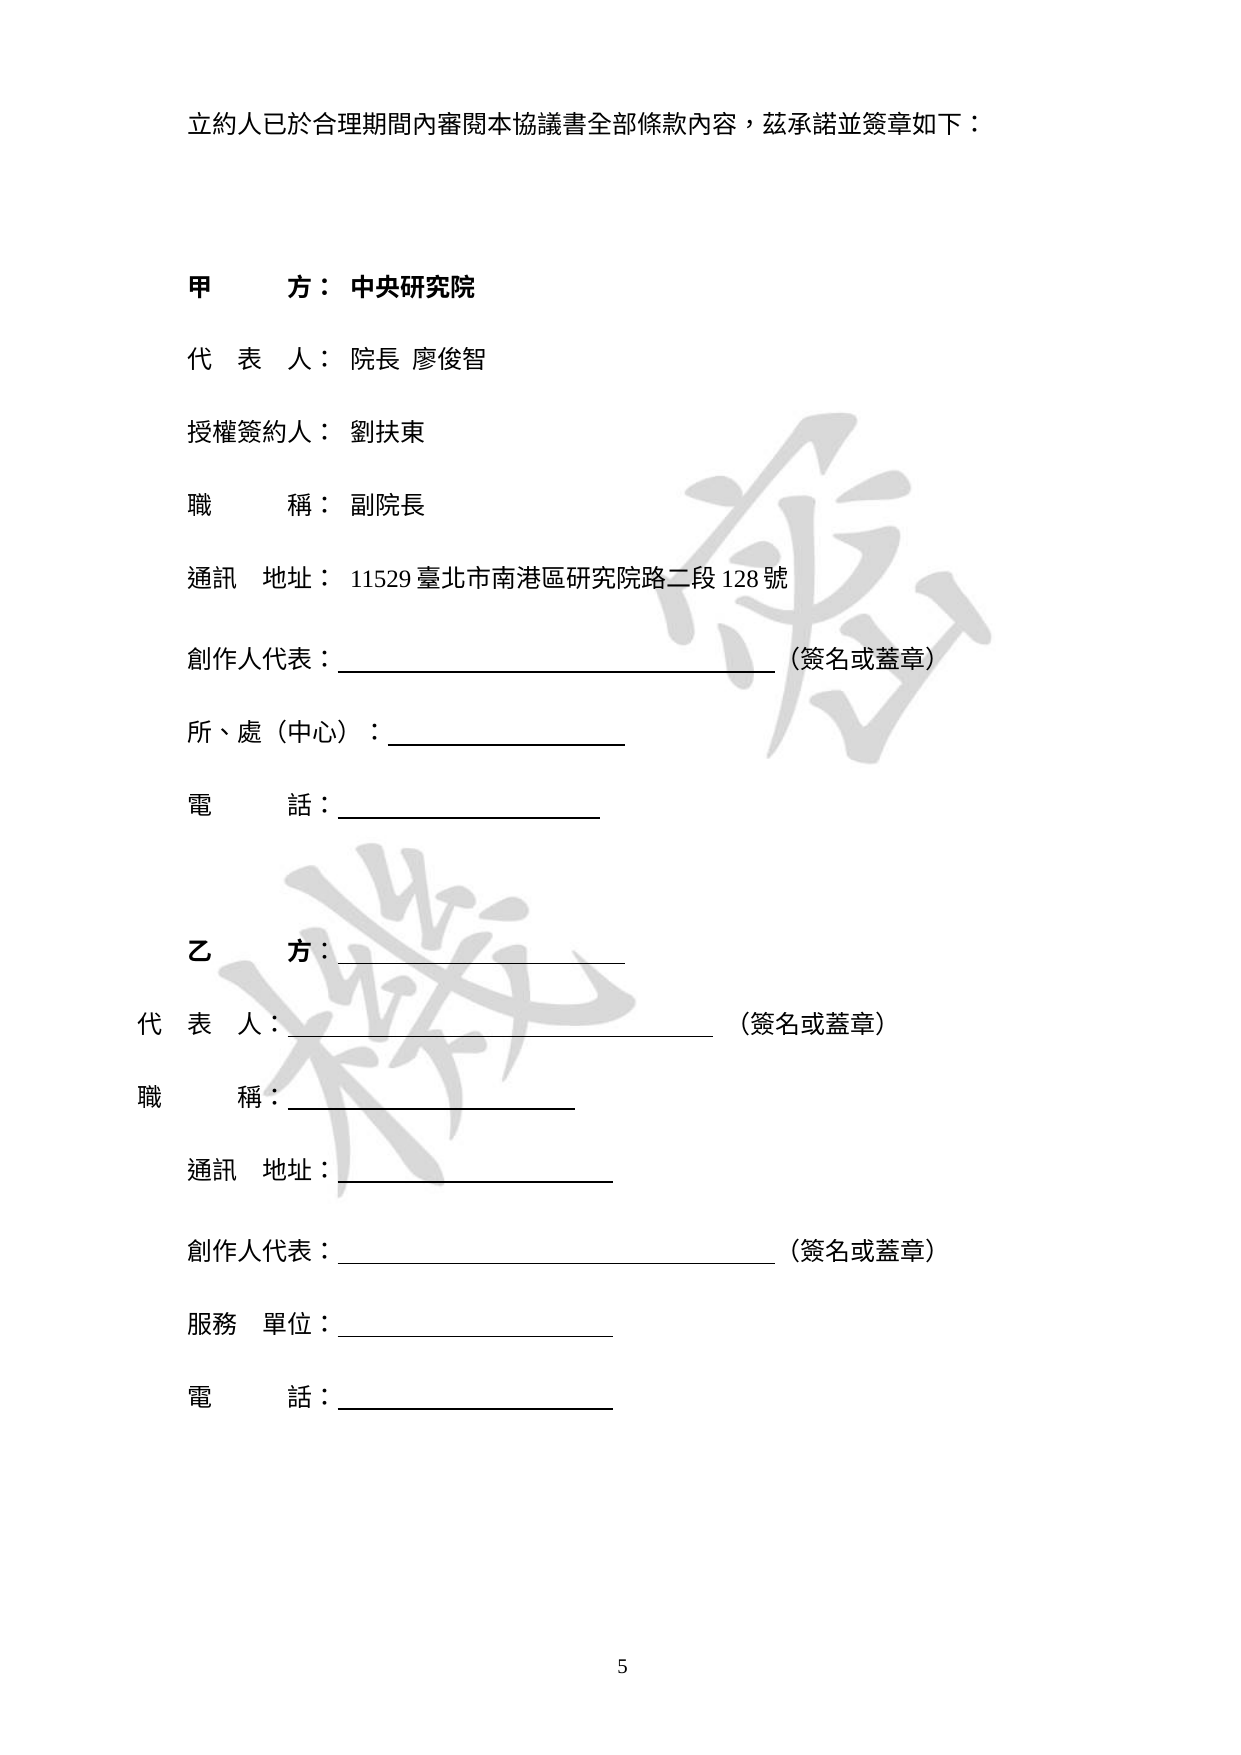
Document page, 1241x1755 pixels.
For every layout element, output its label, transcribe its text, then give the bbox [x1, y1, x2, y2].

text 代 表 人： （簽名或蓋章） [37, 981, 183, 1043]
text 立約人已於合理期間內審閱本協議書全部條款內容，茲承諾並簽章如下： [187, 81, 1057, 143]
text 職 稱： [37, 1054, 183, 1116]
